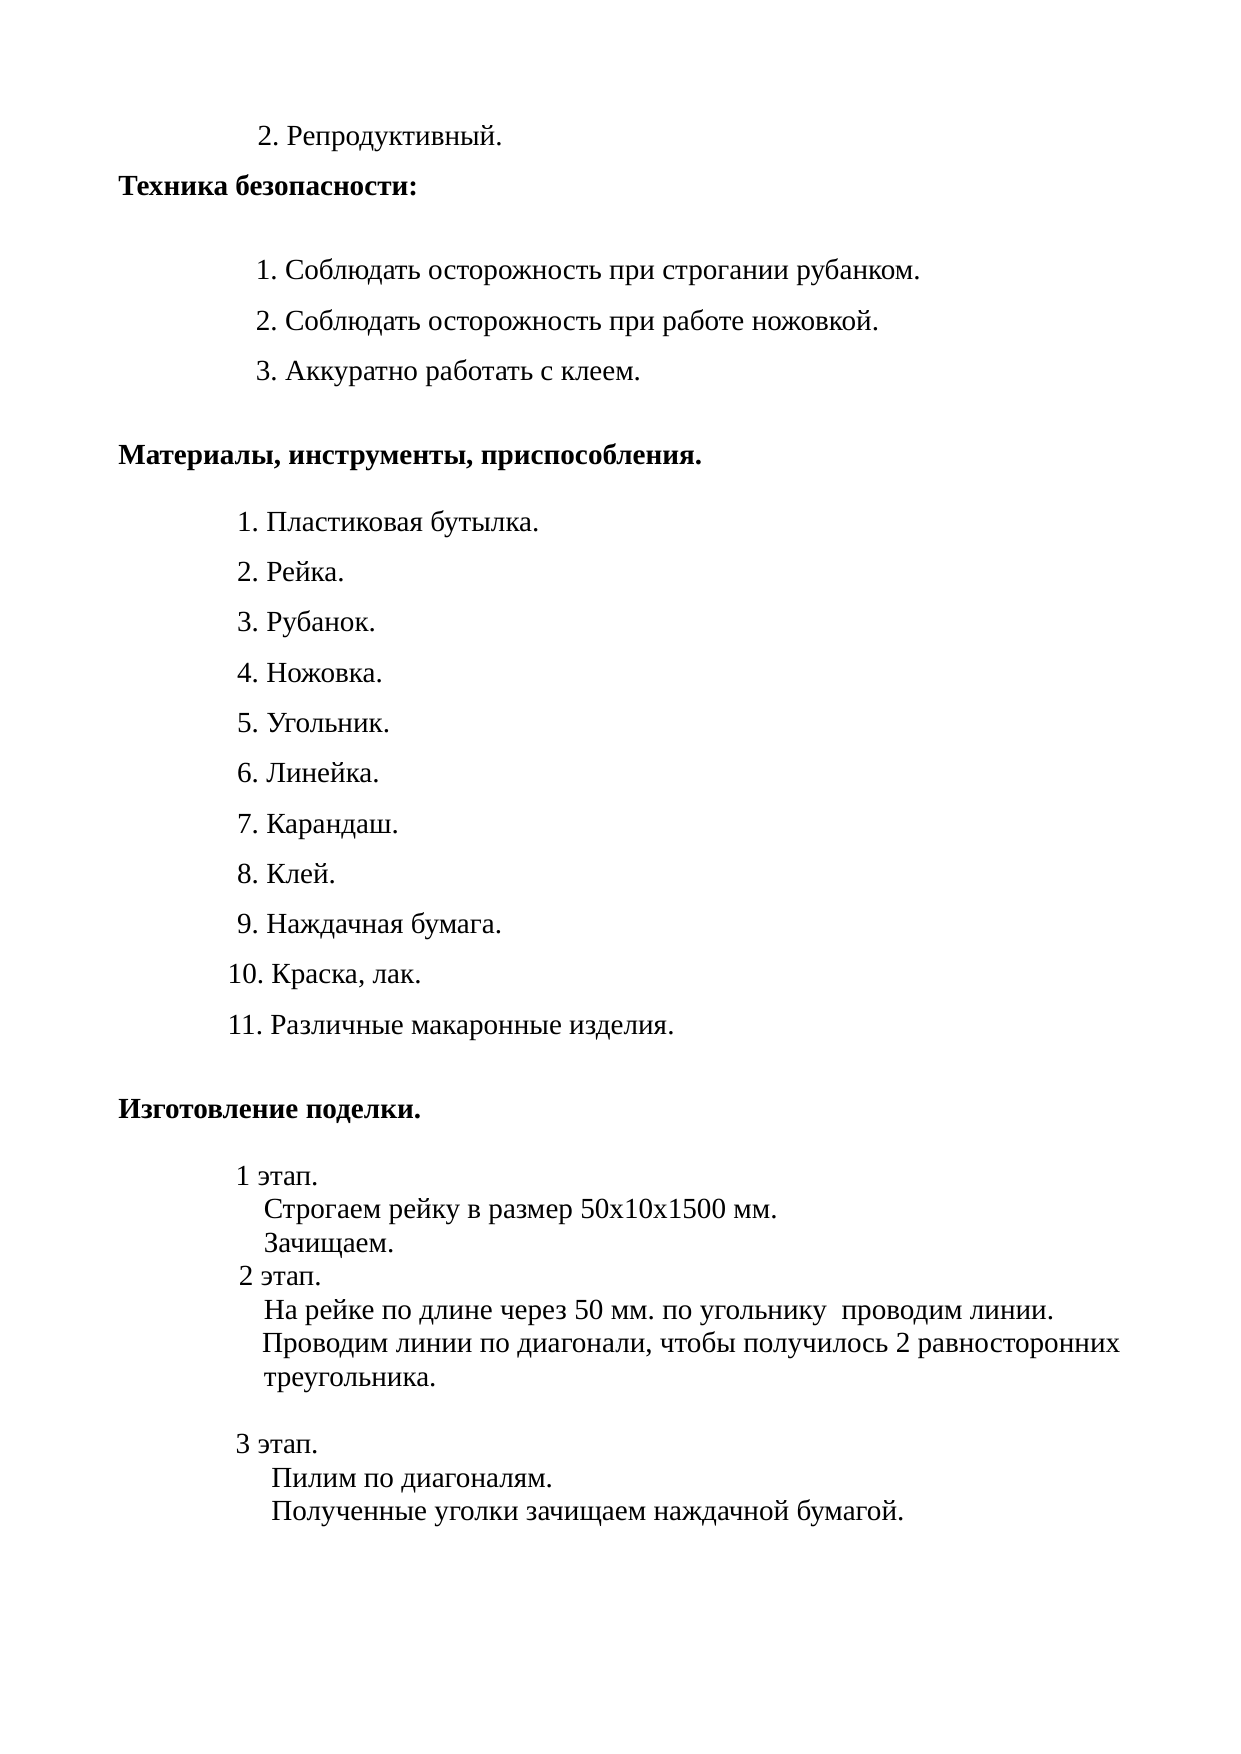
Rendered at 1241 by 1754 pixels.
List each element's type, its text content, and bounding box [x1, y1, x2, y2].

text 7. Карандаш. [118, 806, 1122, 839]
text 3. Рубанок. [118, 604, 1122, 638]
text 6. Линейка. [118, 755, 1122, 789]
text Изготовление поделки. [118, 1091, 1122, 1124]
text 10. Краска, лак. [118, 957, 1122, 990]
text Строгаем рейку в размер 50х10х1500 мм. [118, 1191, 1122, 1225]
text Материалы, инструменты, приспособления. [118, 437, 1122, 470]
text 3. Аккуратно работать с клеем. [118, 353, 1122, 386]
text Полученные уголки зачищаем наждачной бумагой. [118, 1493, 1122, 1527]
text Пилим по диагоналям. [118, 1460, 1122, 1493]
text Проводим линии по диагонали, чтобы получилось 2 равносторонних треугольника. [262, 1326, 1122, 1393]
text 8. Клей. [118, 856, 1122, 889]
text 2 этап. [118, 1258, 1122, 1292]
text 2. Рейка. [118, 554, 1122, 588]
text 1. Пластиковая бутылка. [118, 504, 1122, 537]
text 2. Соблюдать осторожность при работе ножовкой. [118, 303, 1122, 336]
text 1 этап. [118, 1158, 1122, 1191]
text На рейке по длине через 50 мм. по угольнику проводим линии. [118, 1292, 1122, 1326]
text 11. Различные макаронные изделия. [118, 1007, 1122, 1041]
text Зачищаем. [118, 1225, 1122, 1258]
text 5. Угольник. [118, 705, 1122, 739]
text 3 этап. [118, 1426, 1122, 1460]
text 2. Репродуктивный. Техника безопасности: [118, 118, 1122, 202]
text 4. Ножовка. [118, 655, 1122, 688]
text 9. Наждачная бумага. [118, 906, 1122, 940]
text 1. Соблюдать осторожность при строгании рубанком. [118, 252, 1122, 286]
